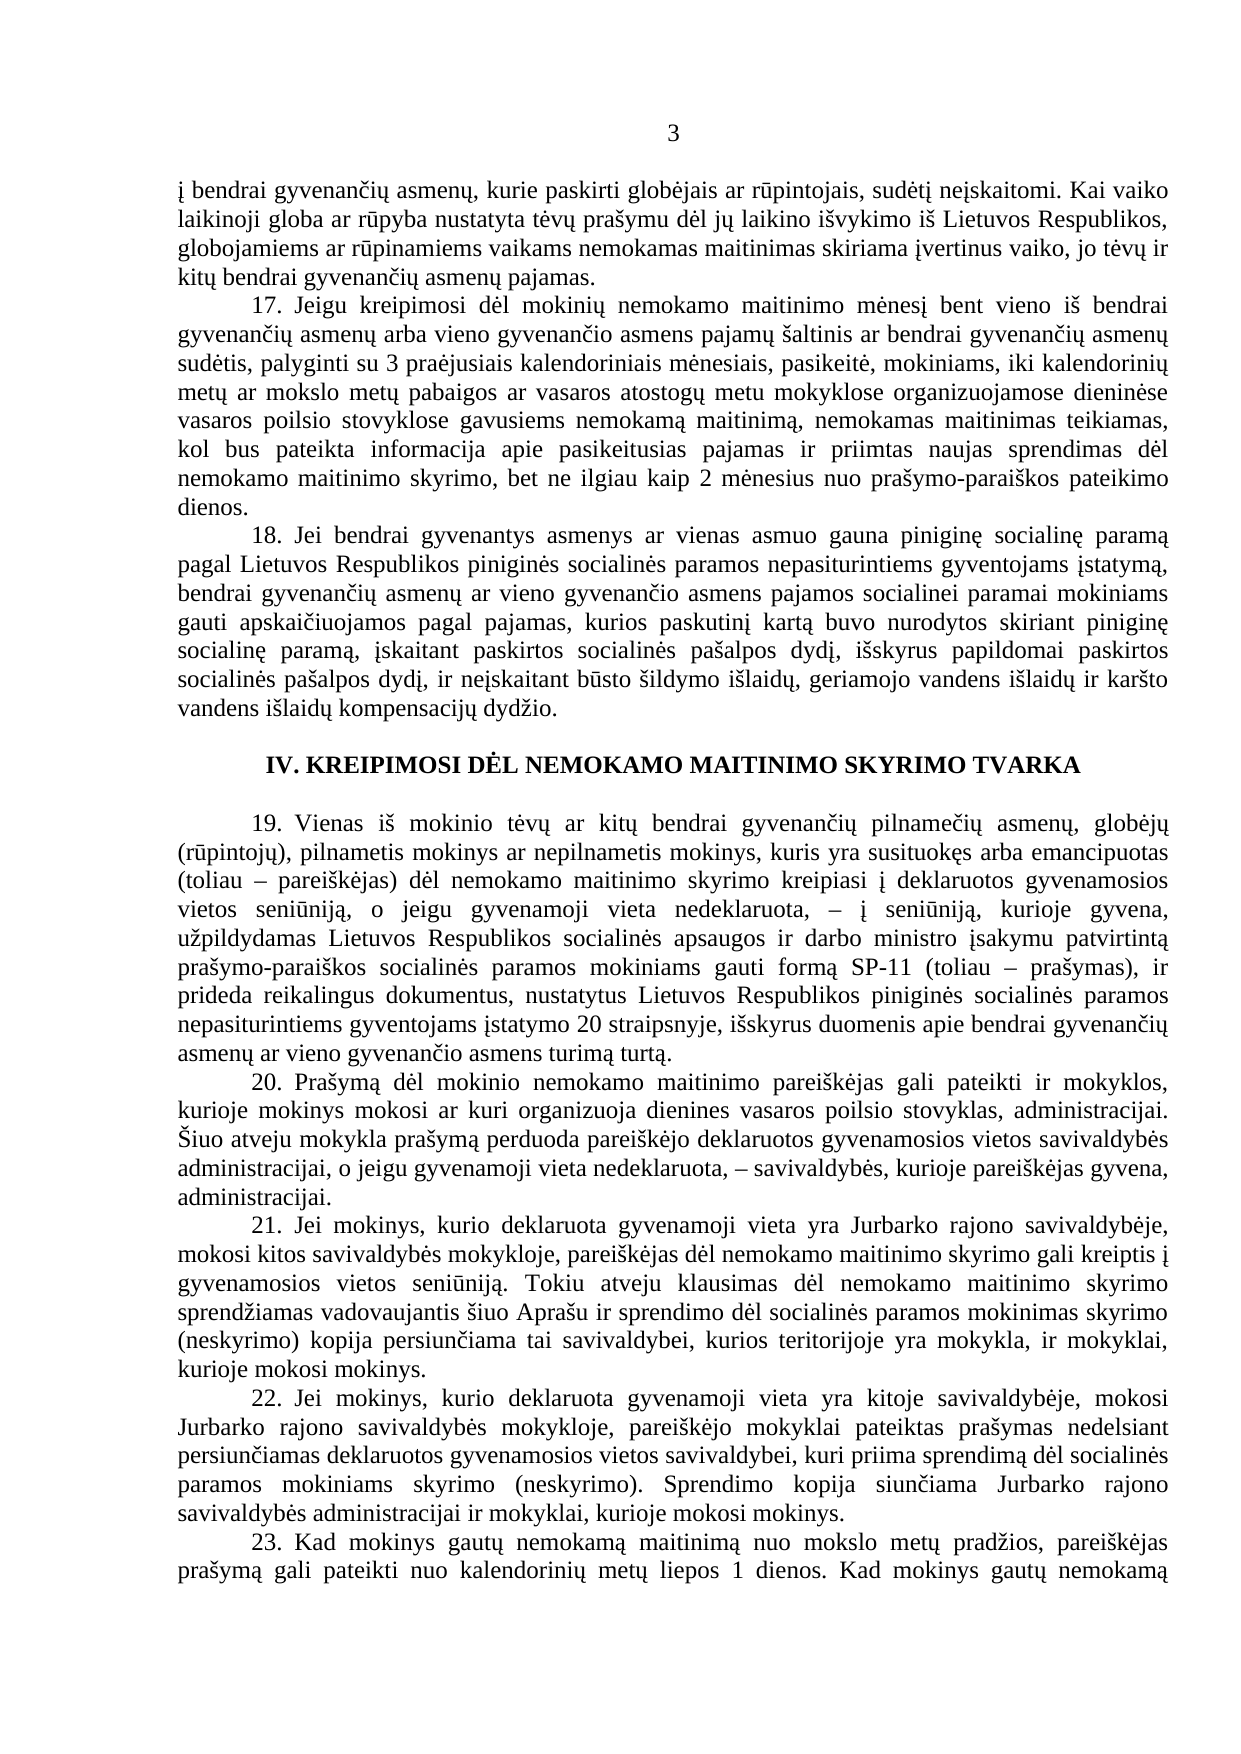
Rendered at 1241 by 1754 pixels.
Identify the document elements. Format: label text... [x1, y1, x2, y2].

text 17. Jeigu kreipimosi dėl mokinių nemokamo maitinimo mėnesį bent vieno iš bendrai gyvenančių asmenų arba vieno gyvenančio asmens pajamų šaltinis ar bendrai gyvenančių asmenų sudėtis, palyginti su 3 praėjusiais kalendoriniais mėnesiais, pasikeitė, mokiniams, iki kalendorinių metų ar mokslo metų pabaigos ar vasaros atostogų metu mokyklose organizuojamose dieninėse vasaros poilsio stovyklose gavusiems nemokamą maitinimą, nemokamas maitinimas teikiamas, kol bus pateikta informacija apie pasikeitusias pajamas ir priimtas naujas sprendimas dėl nemokamo maitinimo skyrimo, bet ne ilgiau kaip 2 mėnesius nuo prašymo-paraiškos pateikimo dienos. [177, 291, 1169, 521]
text 18. Jei bendrai gyvenantys asmenys ar vienas asmuo gauna piniginę socialinę paramą pagal Lietuvos Respublikos piniginės socialinės paramos nepasiturintiems gyventojams įstatymą, bendrai gyvenančių asmenų ar vieno gyvenančio asmens pajamos socialinei paramai mokiniams gauti apskaičiuojamos pagal pajamas, kurios paskutinį kartą buvo nurodytos skiriant piniginę socialinę paramą, įskaitant paskirtos socialinės pašalpos dydį, išskyrus papildomai paskirtos socialinės pašalpos dydį, ir neįskaitant būsto šildymo išlaidų, geriamojo vandens išlaidų ir karšto vandens išlaidų kompensacijų dydžio. [177, 521, 1169, 722]
text 21. Jei mokinys, kurio deklaruota gyvenamoji vieta yra Jurbarko rajono savivaldybėje, mokosi kitos savivaldybės mokykloje, pareiškėjas dėl nemokamo maitinimo skyrimo gali kreiptis į gyvenamosios vietos seniūniją. Tokiu atveju klausimas dėl nemokamo maitinimo skyrimo sprendžiamas vadovaujantis šiuo Aprašu ir sprendimo dėl socialinės paramos mokinimas skyrimo (neskyrimo) kopija persiunčiama tai savivaldybei, kurios teritorijoje yra mokykla, ir mokyklai, kurioje mokosi mokinys. [177, 1211, 1169, 1383]
text IV. KREIPIMOSI DĖL NEMOKAMO MAITINIMO SKYRIMO TVARKA [177, 751, 1169, 779]
text 19. Vienas iš mokinio tėvų ar kitų bendrai gyvenančių pilnamečių asmenų, globėjų (rūpintojų), pilnametis mokinys ar nepilnametis mokinys, kuris yra susituokęs arba emancipuotas (toliau – pareiškėjas) dėl nemokamo maitinimo skyrimo kreipiasi į deklaruotos gyvenamosios vietos seniūniją, o jeigu gyvenamoji vieta nedeklaruota, – į seniūniją, kurioje gyvena, užpildydamas Lietuvos Respublikos socialinės apsaugos ir darbo ministro įsakymu patvirtintą prašymo-paraiškos socialinės paramos mokiniams gauti formą SP-11 (toliau – prašymas), ir prideda reikalingus dokumentus, nustatytus Lietuvos Respublikos piniginės socialinės paramos nepasiturintiems gyventojams įstatymo 20 straipsnyje, išskyrus duomenis apie bendrai gyvenančių asmenų ar vieno gyvenančio asmens turimą turtą. [177, 808, 1169, 1067]
text 23. Kad mokinys gautų nemokamą maitinimą nuo mokslo metų pradžios, pareiškėjas prašymą gali pateikti nuo kalendorinių metų liepos 1 dienos. Kad mokinys gautų nemokamą [177, 1527, 1169, 1584]
text 22. Jei mokinys, kurio deklaruota gyvenamoji vieta yra kitoje savivaldybėje, mokosi Jurbarko rajono savivaldybės mokykloje, pareiškėjo mokyklai pateiktas prašymas nedelsiant persiunčiamas deklaruotos gyvenamosios vietos savivaldybei, kuri priima sprendimą dėl socialinės paramos mokiniams skyrimo (neskyrimo). Sprendimo kopija siunčiama Jurbarko rajono savivaldybės administracijai ir mokyklai, kurioje mokosi mokinys. [177, 1383, 1169, 1527]
text 20. Prašymą dėl mokinio nemokamo maitinimo pareiškėjas gali pateikti ir mokyklos, kurioje mokinys mokosi ar kuri organizuoja dienines vasaros poilsio stovyklas, administracijai. Šiuo atveju mokykla prašymą perduoda pareiškėjo deklaruotos gyvenamosios vietos savivaldybės administracijai, o jeigu gyvenamoji vieta nedeklaruota, – savivaldybės, kurioje pareiškėjas gyvena, administracijai. [177, 1067, 1169, 1211]
text į bendrai gyvenančių asmenų, kurie paskirti globėjais ar rūpintojais, sudėtį neįskaitomi. Kai vaiko laikinoji globa ar rūpyba nustatyta tėvų prašymu dėl jų laikino išvykimo iš Lietuvos Respublikos, globojamiems ar rūpinamiems vaikams nemokamas maitinimas skiriama įvertinus vaiko, jo tėvų ir kitų bendrai gyvenančių asmenų pajamas. [177, 176, 1169, 291]
